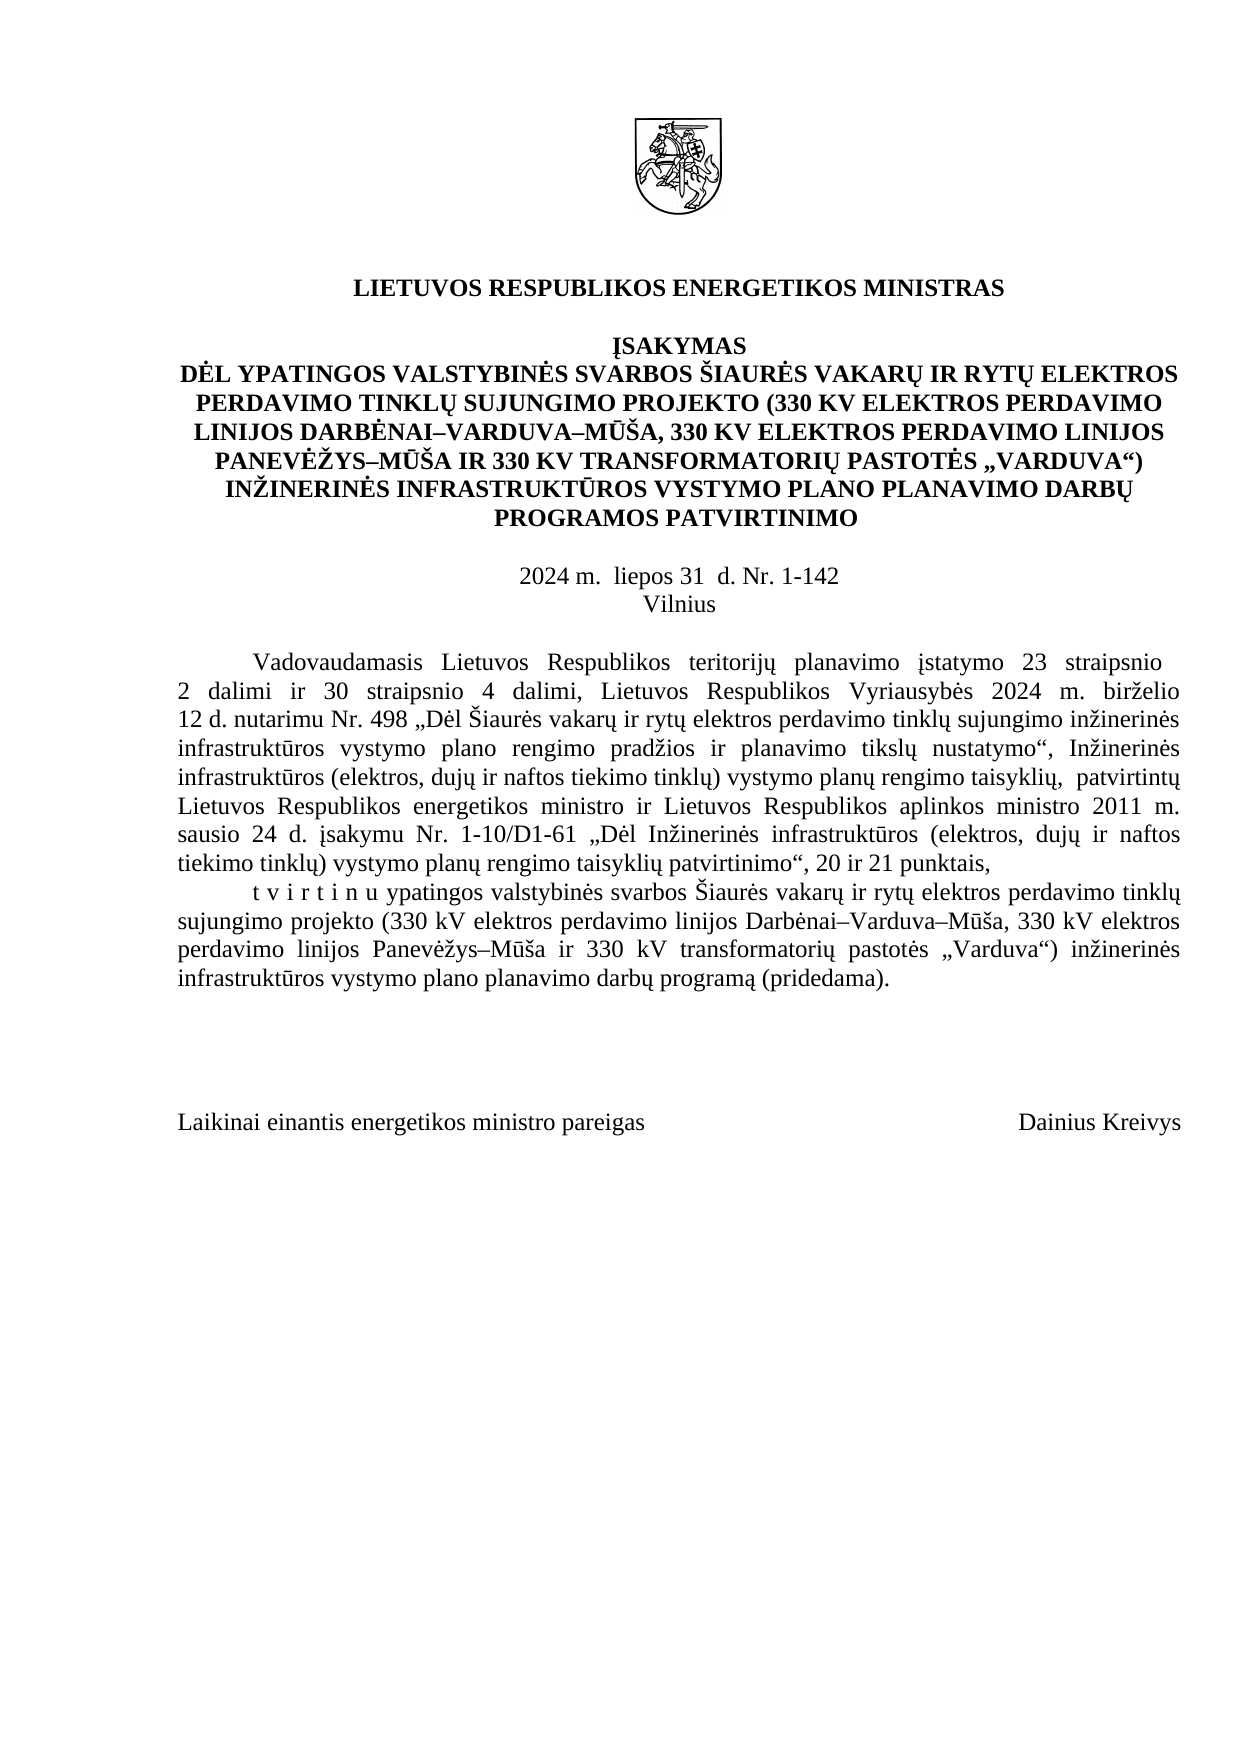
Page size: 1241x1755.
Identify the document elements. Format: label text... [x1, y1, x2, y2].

text 2024 m. liepos 31 d. Nr. 1-142 [177, 561, 1181, 589]
text Laikinai einantis energetikos ministro pareigas Dainius Kreivys [177, 1107, 1181, 1136]
text t v i r t i n u ypatingos valstybinės svarbos Šiaurės vakarų ir rytų elektros perdavimo tinklų sujungimo projekto (330 kV elektros perdavimo linijos Darbėnai–Varduva–Mūša, 330 kV elektros perdavimo linijos Panevėžys–Mūša ir 330 kV transformatorių pastotės „Varduva“) inžinerinės infrastruktūros vystymo plano planavimo darbų programą (pridedama). [177, 877, 1181, 992]
text Vadovaudamasis Lietuvos Respublikos teritorijų planavimo įstatymo 23 straipsnio 2 dalimi ir 30 straipsnio 4 dalimi, Lietuvos Respublikos Vyriausybės 2024 m. birželio 12 d. nutarimu Nr. 498 „Dėl Šiaurės vakarų ir rytų elektros perdavimo tinklų sujungimo inžinerinės infrastruktūros vystymo plano rengimo pradžios ir planavimo tikslų nustatymo“, Inžinerinės infrastruktūros (elektros, dujų ir naftos tiekimo tinklų) vystymo planų rengimo taisyklių, patvirtintų Lietuvos Respublikos energetikos ministro ir Lietuvos Respublikos aplinkos ministro 2011 m. sausio 24 d. įsakymu Nr. 1-10/D1-61 „Dėl Inžinerinės infrastruktūros (elektros, dujų ir naftos tiekimo tinklų) vystymo planų rengimo taisyklių patvirtinimo“, 20 ir 21 punktais, [177, 647, 1181, 877]
text Vilnius [177, 589, 1181, 618]
text ĮSAKYMAS [177, 331, 1181, 359]
text DĖL YPATINGOS VALSTYBINĖS SVARBOS ŠIAURĖS VAKARŲ IR RYTŲ ELEKTROS PERDAVIMO TINKLŲ SUJUNGIMO PROJEKTO (330 KV ELEKTROS PERDAVIMO LINIJOS DARBĖNAI–VARDUVA–MŪŠA, 330 KV ELEKTROS PERDAVIMO LINIJOS PANEVĖŽYS–MŪŠA IR 330 KV TRANSFORMATORIŲ PASTOTĖS „VARDUVA“) inžinerinės infrastruktūros vystymo PLANo PLANAVIMO DARBŲ PROGRAMOS PATVIRTINIMO [177, 359, 1181, 532]
text LIETUVOS RESPUBLIKOS ENERGETIKOS MINISTRAS [177, 273, 1181, 302]
